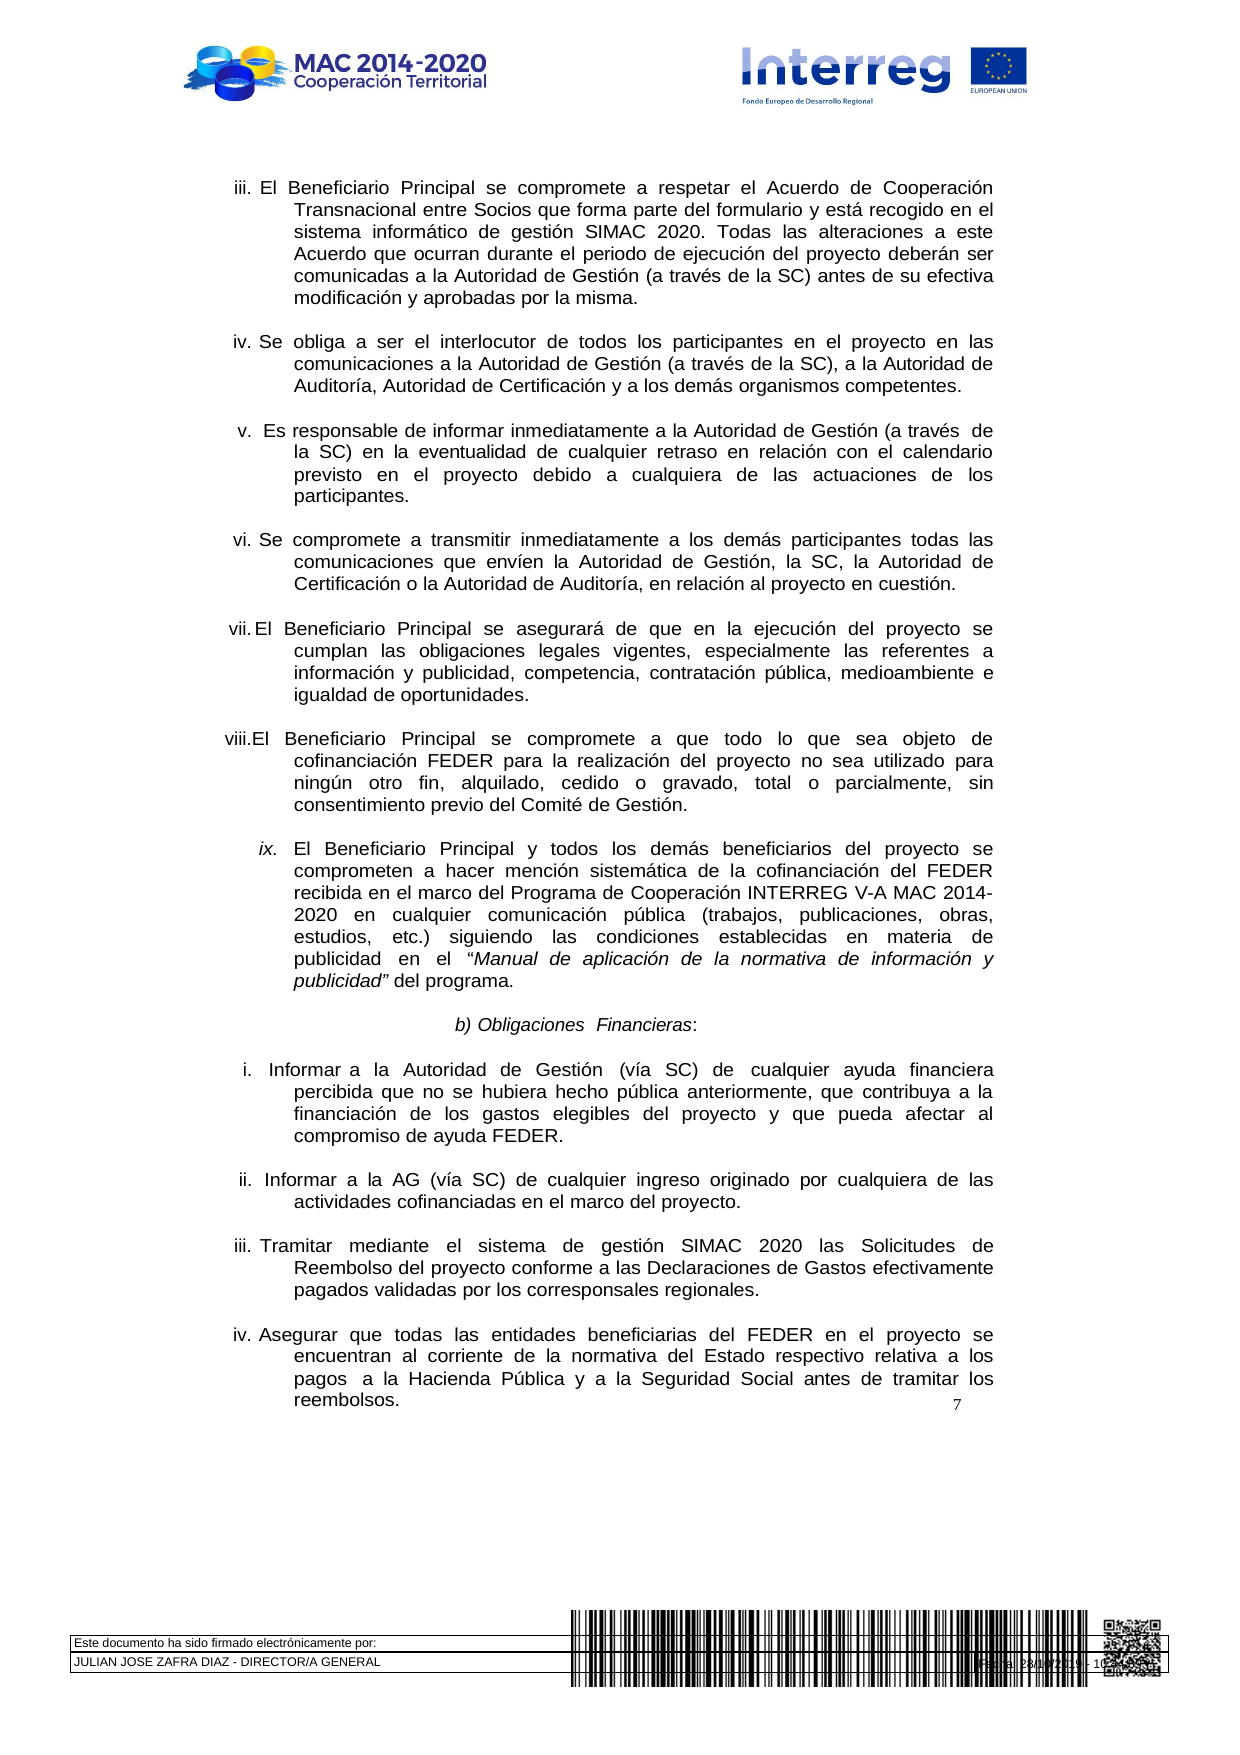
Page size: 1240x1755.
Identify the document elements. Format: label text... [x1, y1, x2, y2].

list Es responsable de informar inmediatamente a la Autoridad de Gestión (a través de la SC) en la eventualidad de cualquier retraso en relación con el calendario previsto en el proyecto debido a cualquiera de las actuaciones de los participantes. [237, 419, 994, 507]
list El Beneficiario Principal se compromete a respetar el Acuerdo de Cooperación Transnacional entre Socios que forma parte del formulario y está recogido en el sistema informático de gestión SIMAC 2020. Todas las alteraciones a este Acuerdo que ocurran durante el periodo de ejecución del proyecto deberán ser comunicadas a la Autoridad de Gestión (a través de la SC) antes de su efectiva modificación y aprobadas por la misma. [234, 177, 994, 308]
table_cell JULIAN JOSE ZAFRA DIAZ - DIRECTOR/A GENERAL [71, 1653, 571, 1672]
list Asegurar que todas las entidades beneficiarias del FEDER en el proyecto se encuentran al corriente de la normativa del Estado respectivo relativa a los pagos a la Hacienda Pública y a la Seguridad Social antes de tramitar los reembolsos. [233, 1323, 994, 1411]
text ix. El Beneficiario Principal y todos los demás beneficiarios del proyecto se comprometen a hacer mención sistemática de la cofinanciación del FEDER recibida en el marco del Programa de Cooperación INTERREG V-A MAC 2014- 2020 en cualquier comunicación pública (trabajos, publicaciones, obras, estudios, etc.) siguiendo las condiciones establecidas en materia de publicidad en el “Manual de aplicación de la normativa de información y publicidad” del programa. [258, 838, 994, 991]
list El Beneficiario Principal se asegurará de que en la ejecución del proyecto se cumplan las obligaciones legales vigentes, especialmente las referentes a información y publicidad, competencia, contratación pública, medioambiente e igualdad de oportunidades. [229, 617, 994, 705]
list Obligaciones Financieras: [455, 1014, 1179, 1036]
list El Beneficiario Principal se compromete a que todo lo que sea objeto de cofinanciación FEDER para la realización del proyecto no sea utilizado para ningún otro fin, alquilado, cedido o gravado, total o parcialmente, sin consentimiento previo del Comité de Gestión. [224, 728, 994, 815]
table_header Este documento ha sido firmado electrónicamente por: [71, 1636, 571, 1651]
list Tramitar mediante el sistema de gestión SIMAC 2020 las Solicitudes de Reembolso del proyecto conforme a las Declaraciones de Gastos efectivamente pagados validadas por los corresponsales regionales. [234, 1235, 994, 1301]
list Se obliga a ser el interlocutor de todos los participantes en el proyecto en las comunicaciones a la Autoridad de Gestión (a través de la SC), a la Autoridad de Auditoría, Autoridad de Certificación y a los demás organismos competentes. [233, 331, 994, 397]
list Informar a la Autoridad de Gestión (vía SC) de cualquier ayuda financiera percibida que no se hubiera hecho pública anteriormente, que contribuya a la financiación de los gastos elegibles del proyecto y que pueda afectar al compromiso de ayuda FEDER. [243, 1058, 994, 1146]
list Se compromete a transmitir inmediatamente a los demás participantes todas las comunicaciones que envíen la Autoridad de Gestión, la SC, la Autoridad de Certificación o la Autoridad de Auditoría, en relación al proyecto en cuestión. [233, 529, 994, 595]
list Informar a la AG (vía SC) de cualquier ingreso originado por cualquiera de las actividades cofinanciadas en el marco del proyecto. [238, 1169, 994, 1212]
